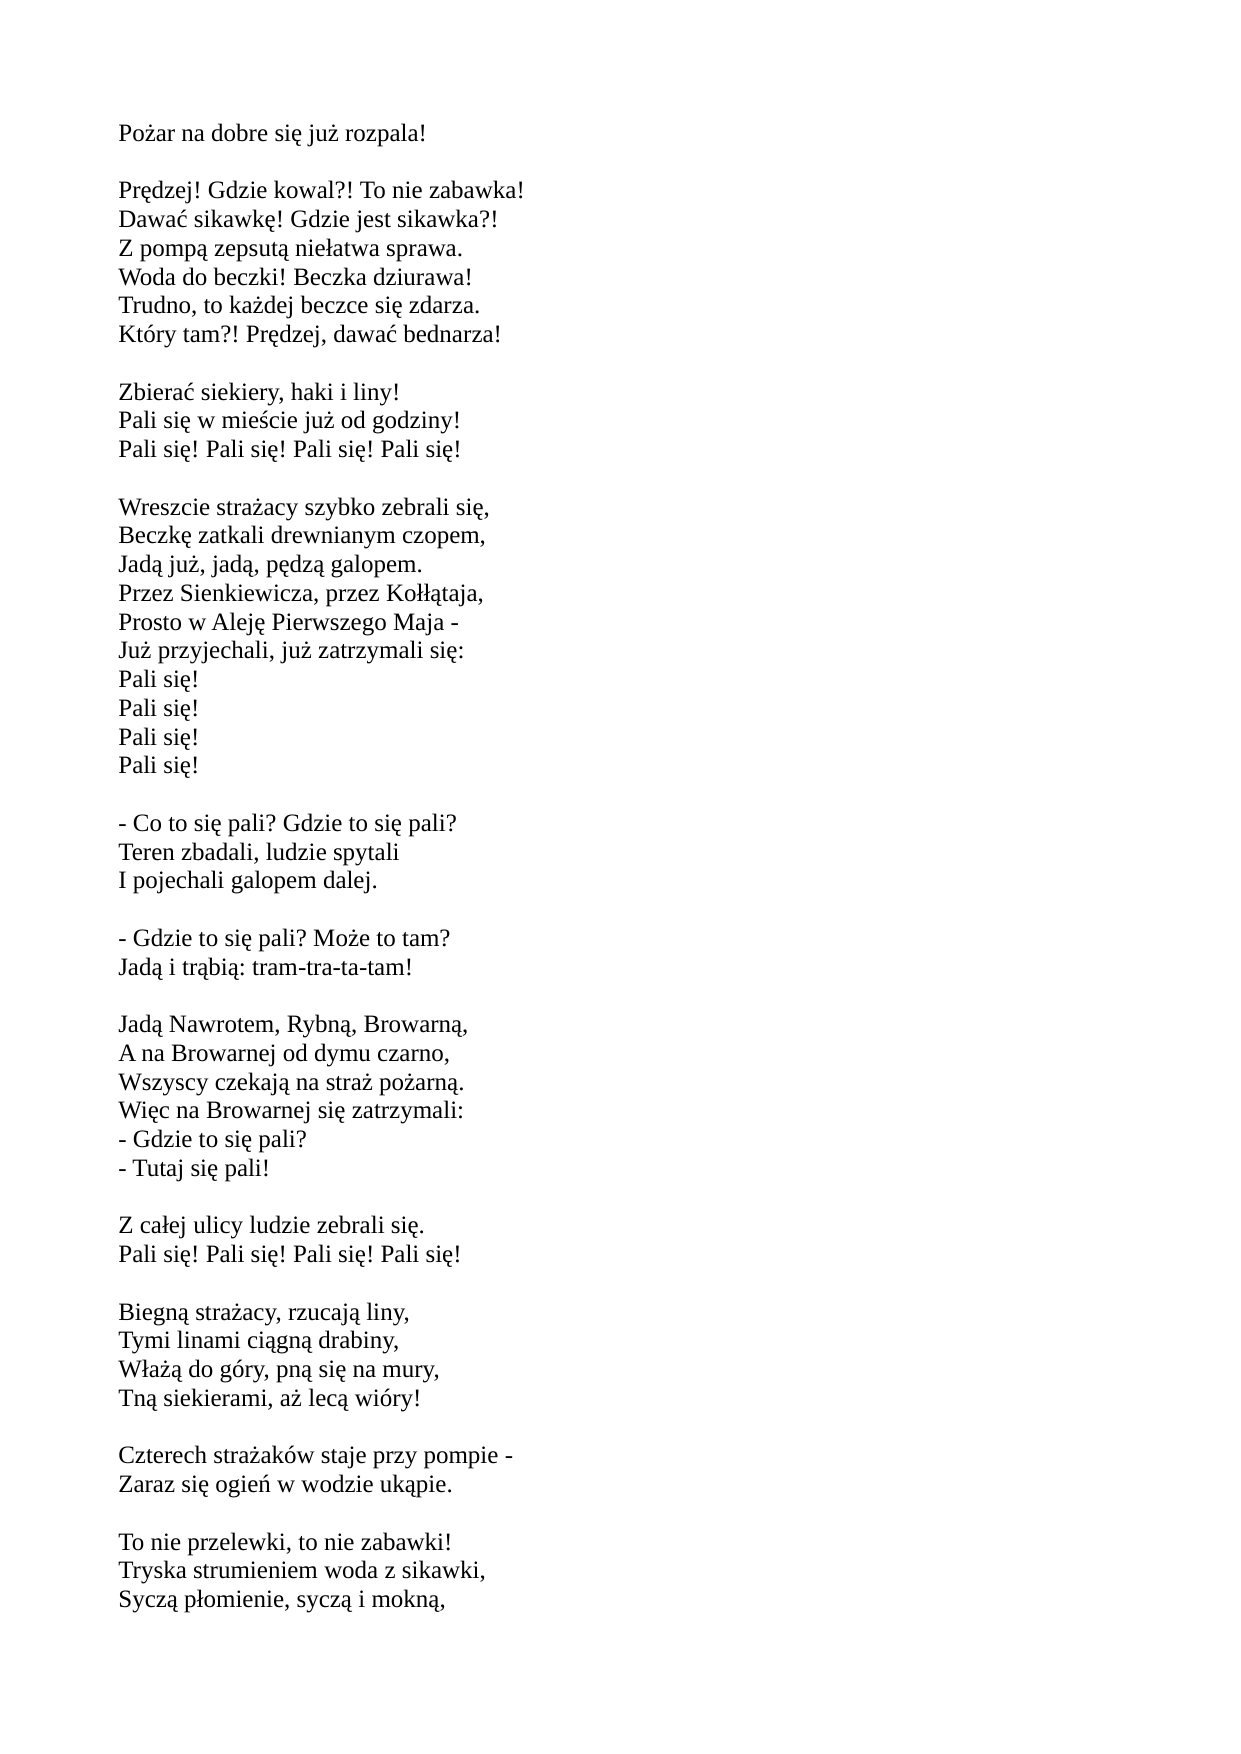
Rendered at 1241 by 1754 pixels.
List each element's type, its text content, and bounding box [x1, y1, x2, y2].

text Pożar na dobre się już rozpala! Prędzej! Gdzie kowal?! To nie zabawka! Dawać sikawkę! Gdzie jest sikawka?! Z pompą zepsutą niełatwa sprawa. Woda do beczki! Beczka dziurawa! Trudno, to każdej beczce się zdarza. Który tam?! Prędzej, dawać bednarza! Zbierać siekiery, haki i liny! Pali się w mieście już od godziny! Pali się! Pali się! Pali się! Pali się! Wreszcie strażacy szybko zebrali się, Beczkę zatkali drewnianym czopem, Jadą już, jadą, pędzą galopem. Przez Sienkiewicza, przez Kołłątaja, Prosto w Aleję Pierwszego Maja - Już przyjechali, już zatrzymali się: Pali się! Pali się! Pali się! Pali się! - Co to się pali? Gdzie to się pali? Teren zbadali, ludzie spytali I pojechali galopem dalej. - Gdzie to się pali? Może to tam? Jadą i trąbią: tram-tra-ta-tam! Jadą Nawrotem, Rybną, Browarną, A na Browarnej od dymu czarno, Wszyscy czekają na straż pożarną. Więc na Browarnej się zatrzymali: - Gdzie to się pali? - Tutaj się pali! Z całej ulicy ludzie zebrali się. Pali się! Pali się! Pali się! Pali się! Biegną strażacy, rzucają liny, Tymi linami ciągną drabiny, Włażą do góry, pną się na mury, Tną siekierami, aż lecą wióry! Czterech strażaków staje przy pompie - Zaraz się ogień w wodzie ukąpie. To nie przelewki, to nie zabawki! Tryska strumieniem woda z sikawki, Syczą płomienie, syczą i mokną, [118, 118, 1122, 1613]
